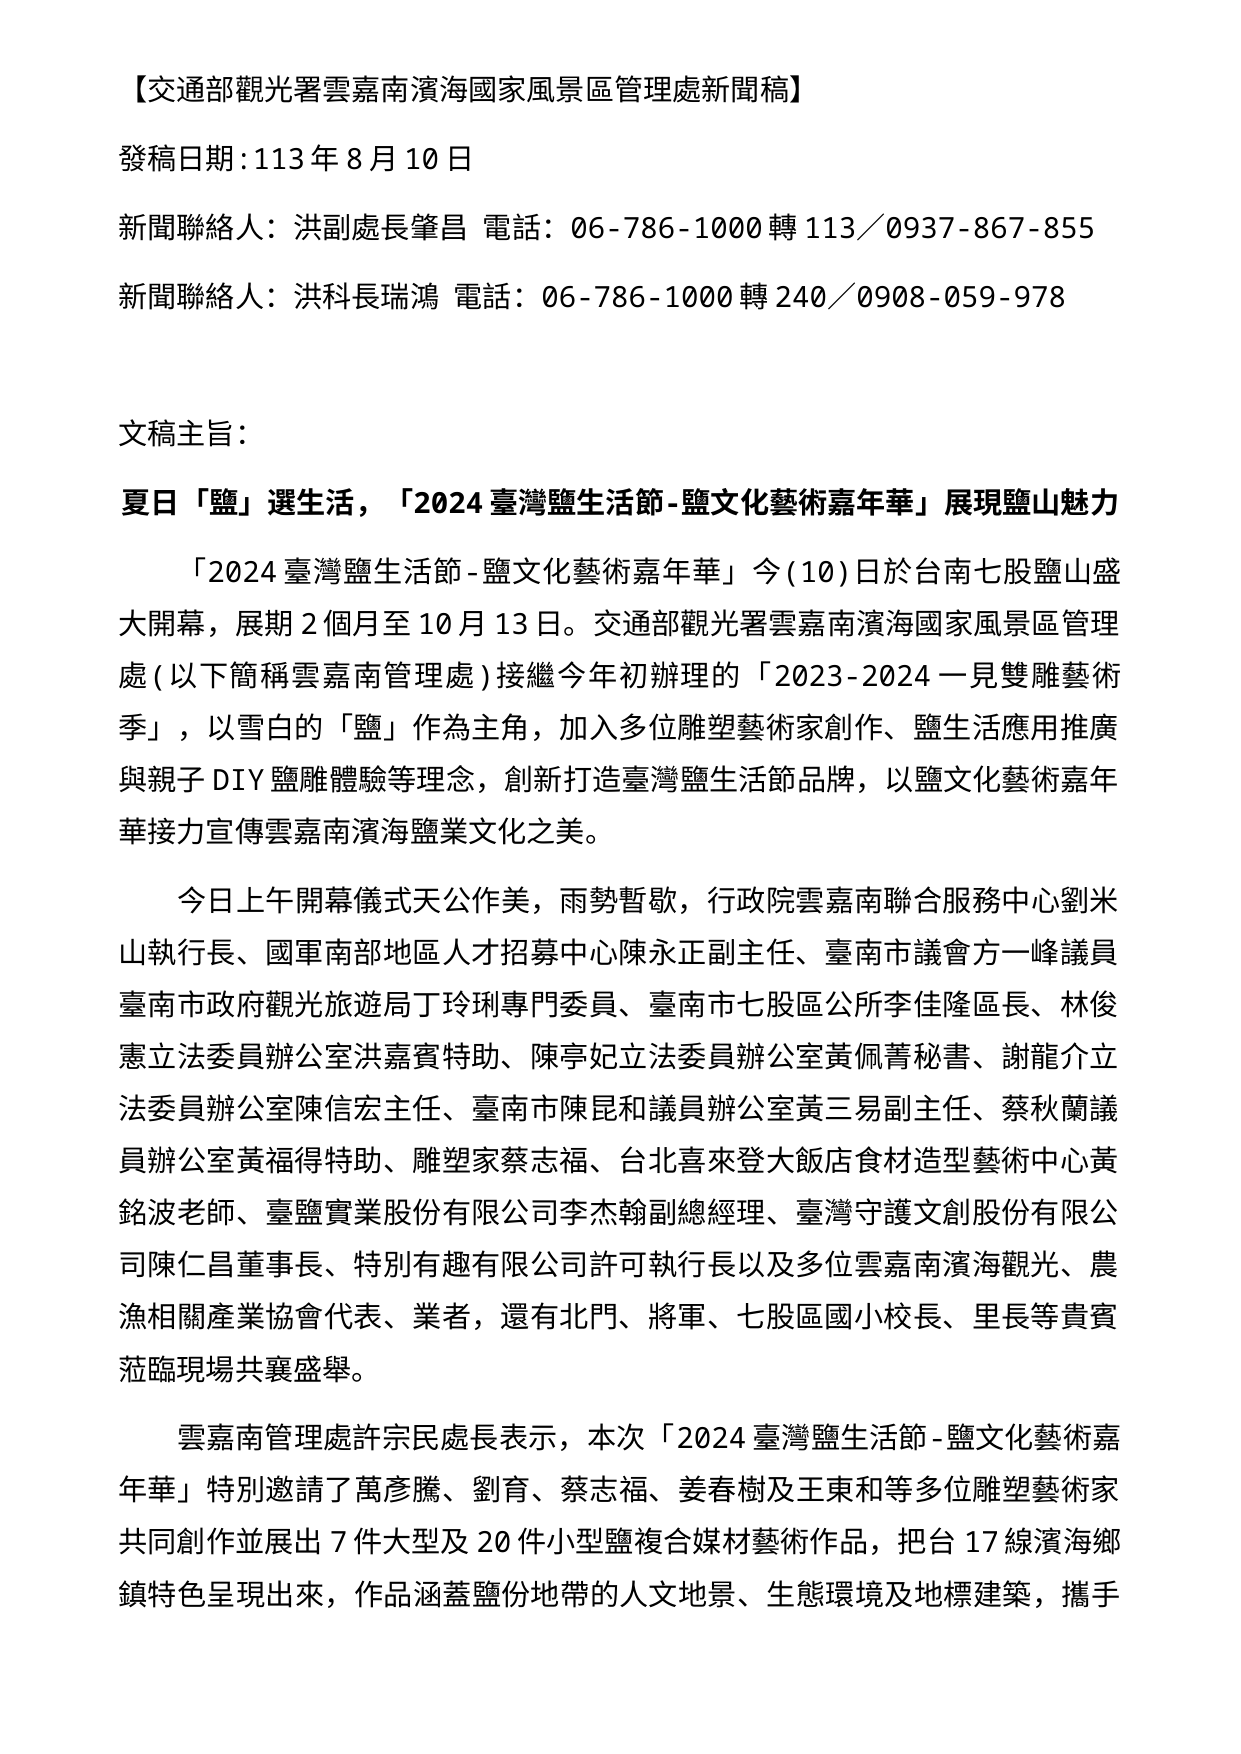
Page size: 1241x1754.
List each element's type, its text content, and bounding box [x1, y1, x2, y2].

text 「2024臺灣鹽生活節-鹽文化藝術嘉年華」今(10)日於台南七股鹽山盛大開幕，展期2個月至10月13日。交通部觀光署雲嘉南濱海國家風景區管理處(以下簡稱雲嘉南管理處)接繼今年初辦理的「2023-2024一見雙雕藝術季」，以雪白的「鹽」作為主角，加入多位雕塑藝術家創作、鹽生活應用推廣與親子DIY鹽雕體驗等理念，創新打造臺灣鹽生活節品牌，以鹽文化藝術嘉年華接力宣傳雲嘉南濱海鹽業文化之美。 [118, 540, 1122, 853]
text 雲嘉南管理處許宗民處長表示，本次「2024臺灣鹽生活節-鹽文化藝術嘉年華」特別邀請了萬彥騰、劉育、蔡志福、姜春樹及王東和等多位雕塑藝術家，共同創作並展出7件大型及20件小型鹽複合媒材藝術作品，把台17線濱海鄉鎮特色呈現出來，作品涵蓋鹽份地帶的人文地景、生態環境及地標建築，攜手一起(台17)打造承載藝術、人文之美的幸福旅遊路線。劉米山執行長也表示深深地被栩栩如生的鹽雕作品所吸引，期盼能引爆熱潮，帶動地方觀光。 [118, 1407, 1122, 1615]
text 夏日「鹽」選生活，「2024臺灣鹽生活節-鹽文化藝術嘉年華」展現鹽山魅力 [118, 472, 1122, 524]
text 【交通部觀光署雲嘉南濱海國家風景區管理處新聞稿】 [118, 59, 1122, 111]
text 今日上午開幕儀式天公作美，雨勢暫歇，行政院雲嘉南聯合服務中心劉米山執行長、國軍南部地區人才招募中心陳永正副主任、臺南市議會方一峰議員、臺南市政府觀光旅遊局丁玲琍專門委員、臺南市七股區公所李佳隆區長、林俊憲立法委員辦公室洪嘉賓特助、陳亭妃立法委員辦公室黃佩菁秘書、謝龍介立法委員辦公室陳信宏主任、臺南市陳昆和議員辦公室黃三易副主任、蔡秋蘭議員辦公室黃福得特助、雕塑家蔡志福、台北喜來登大飯店食材造型藝術中心黃銘波老師、臺鹽實業股份有限公司李杰翰副總經理、臺灣守護文創股份有限公司陳仁昌董事長、特別有趣有限公司許可執行長以及多位雲嘉南濱海觀光、農漁相關產業協會代表、業者，還有北門、將軍、七股區國小校長、里長等貴賓蒞臨現場共襄盛舉。 [118, 869, 1122, 1390]
text 新聞聯絡人：洪副處長肇昌 電話：06-786-1000轉113／0937-867-855 [118, 197, 1122, 249]
text 新聞聯絡人：洪科長瑞鴻 電話：06-786-1000轉240／0908-059-978 [118, 265, 1122, 317]
text 文稿主旨： [118, 403, 1122, 455]
text 發稿日期:113年8月10日 [118, 128, 1122, 180]
